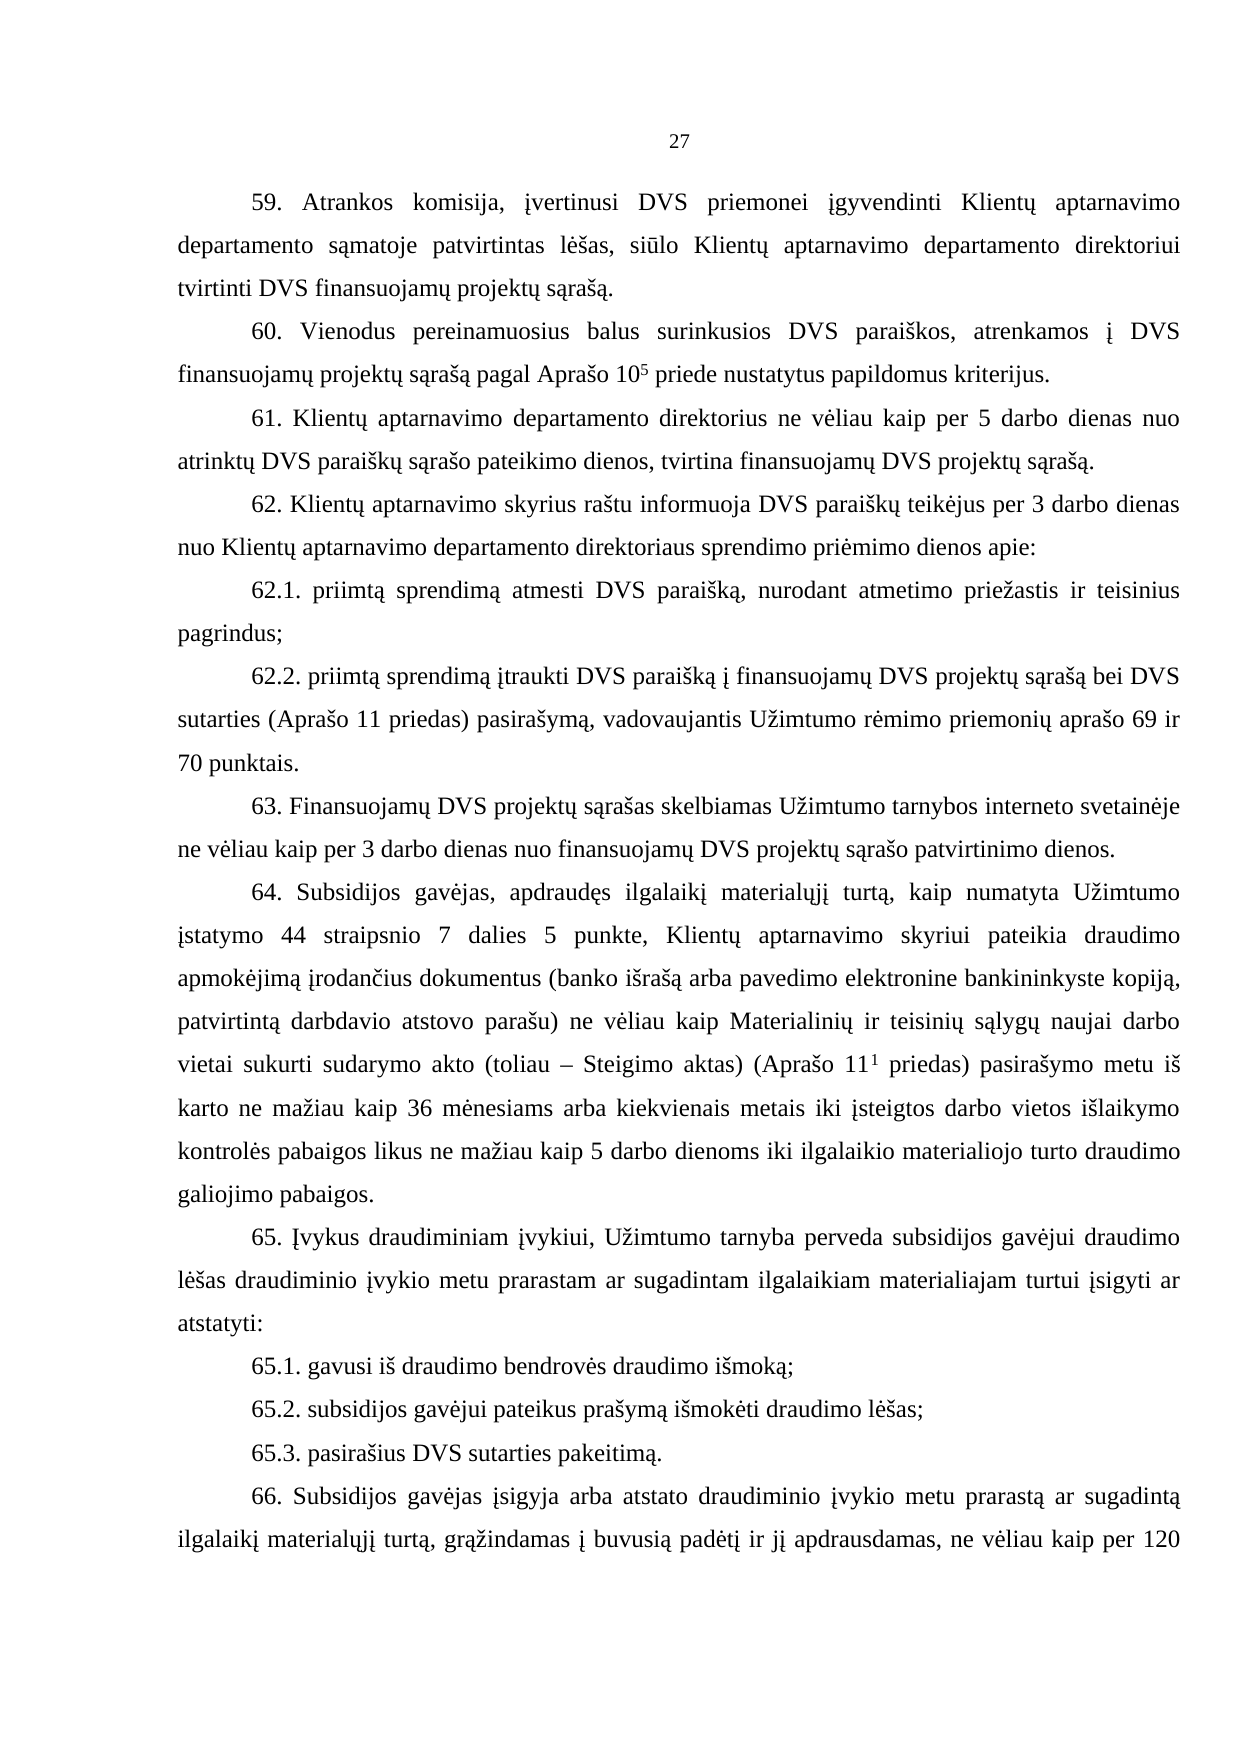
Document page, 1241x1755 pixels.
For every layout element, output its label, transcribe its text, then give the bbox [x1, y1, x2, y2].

text 65.2. subsidijos gavėjui pateikus prašymą išmokėti draudimo lėšas; [177, 1394, 1181, 1423]
text 65.3. pasirašius DVS sutarties pakeitimą. [177, 1438, 1181, 1466]
text 62. Klientų aptarnavimo skyrius raštu informuoja DVS paraiškų teikėjus per 3 darbo dienas nuo Klientų aptarnavimo departamento direktoriaus sprendimo priėmimo dienos apie: [177, 489, 1181, 561]
text 65. Įvykus draudiminiam įvykiui, Užimtumo tarnyba perveda subsidijos gavėjui draudimo lėšas draudiminio įvykio metu prarastam ar sugadintam ilgalaikiam materialiajam turtui įsigyti ar atstatyti: [177, 1222, 1181, 1337]
text 66. Subsidijos gavėjas įsigyja arba atstato draudiminio įvykio metu prarastą ar sugadintą ilgalaikį materialųjį turtą, grąžindamas į buvusią padėtį ir jį apdrausdamas, ne vėliau kaip per 120 [177, 1481, 1181, 1553]
text 61. Klientų aptarnavimo departamento direktorius ne vėliau kaip per 5 darbo dienas nuo atrinktų DVS paraiškų sąrašo pateikimo dienos, tvirtina finansuojamų DVS projektų sąrašą. [177, 403, 1181, 474]
text 64. Subsidijos gavėjas, apdraudęs ilgalaikį materialųjį turtą, kaip numatyta Užimtumo įstatymo 44 straipsnio 7 dalies 5 punkte, Klientų aptarnavimo skyriui pateikia draudimo apmokėjimą įrodančius dokumentus (banko išrašą arba pavedimo elektronine bankininkyste kopiją, patvirtintą darbdavio atstovo parašu) ne vėliau kaip Materialinių ir teisinių sąlygų naujai darbo vietai sukurti sudarymo akto (toliau – Steigimo aktas) (Aprašo 111 priedas) pasirašymo metu iš karto ne mažiau kaip 36 mėnesiams arba kiekvienais metais iki įsteigtos darbo vietos išlaikymo kontrolės pabaigos likus ne mažiau kaip 5 darbo dienoms iki ilgalaikio materialiojo turto draudimo galiojimo pabaigos. [177, 877, 1181, 1208]
text 62.2. priimtą sprendimą įtraukti DVS paraišką į finansuojamų DVS projektų sąrašą bei DVS sutarties (Aprašo 11 priedas) pasirašymą, vadovaujantis Užimtumo rėmimo priemonių aprašo 69 ir 70 punktais. [177, 661, 1181, 776]
text 62.1. priimtą sprendimą atmesti DVS paraišką, nurodant atmetimo priežastis ir teisinius pagrindus; [177, 575, 1181, 647]
text 59. Atrankos komisija, įvertinusi DVS priemonei įgyvendinti Klientų aptarnavimo departamento sąmatoje patvirtintas lėšas, siūlo Klientų aptarnavimo departamento direktoriui tvirtinti DVS finansuojamų projektų sąrašą. [177, 187, 1181, 302]
text 63. Finansuojamų DVS projektų sąrašas skelbiamas Užimtumo tarnybos interneto svetainėje ne vėliau kaip per 3 darbo dienas nuo finansuojamų DVS projektų sąrašo patvirtinimo dienos. [177, 791, 1181, 863]
text 60. Vienodus pereinamuosius balus surinkusios DVS paraiškos, atrenkamos į DVS finansuojamų projektų sąrašą pagal Aprašo 105 priede nustatytus papildomus kriterijus. [177, 316, 1181, 388]
text 65.1. gavusi iš draudimo bendrovės draudimo išmoką; [177, 1351, 1181, 1380]
